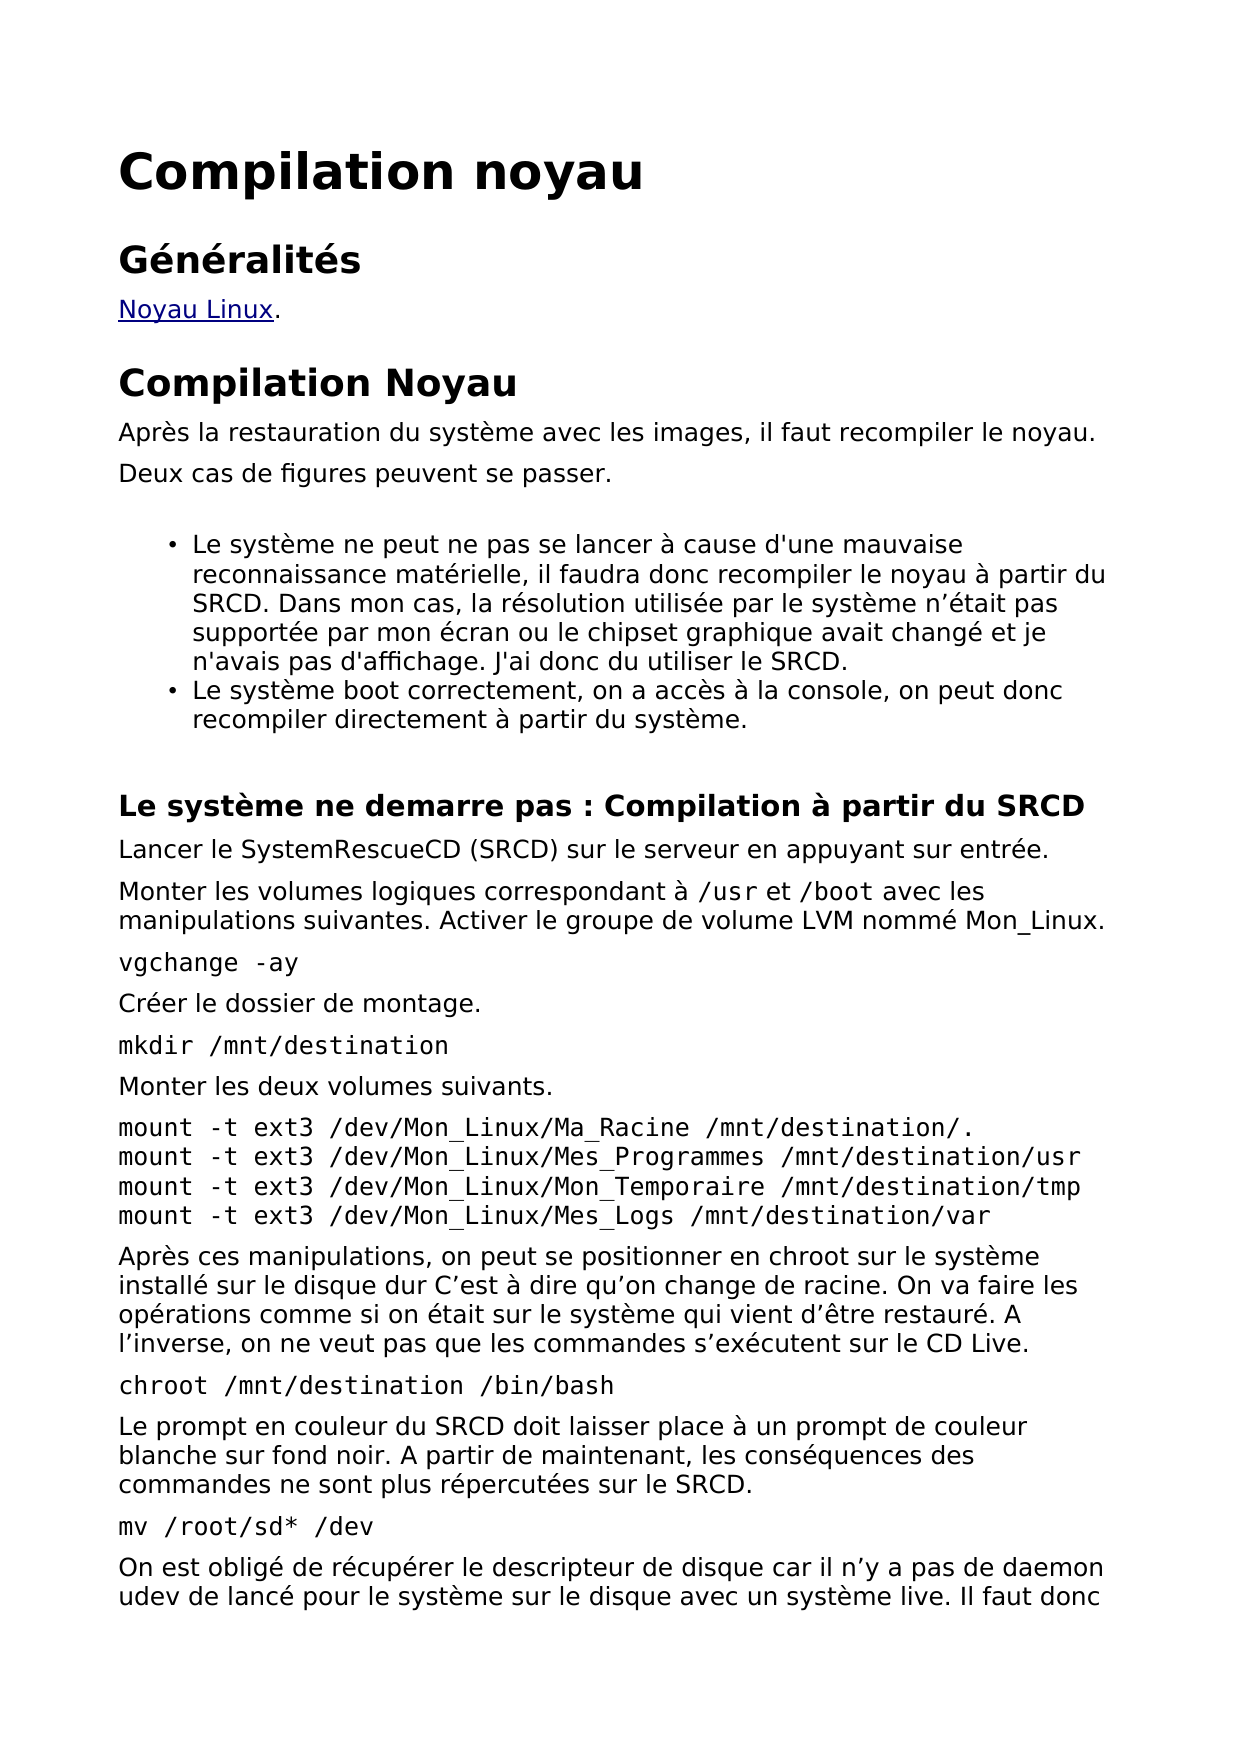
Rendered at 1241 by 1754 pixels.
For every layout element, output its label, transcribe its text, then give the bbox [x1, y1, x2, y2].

subtitle Compilation Noyau [118, 362, 1122, 405]
subtitle Le système ne demarre pas : Compilation à partir du SRCD [118, 789, 1122, 823]
text Deux cas de figures peuvent se passer. [118, 459, 1122, 489]
list Le système boot correctement, on a accès à la console, on peut donc recompiler directement à partir du système. [177, 676, 1122, 735]
text mount -t ext3 /dev/Mon_Linux/Ma_Racine /mnt/destination/. mount -t ext3 /dev/Mon_Linux/Mes_Programmes /mnt/destination/usr mount -t ext3 /dev/Mon_Linux/Mon_Temporaire /mnt/destination/tmp mount -t ext3 /dev/Mon_Linux/Mes_Logs /mnt/destination/var [118, 1113, 1122, 1230]
text mkdir /mnt/destination [118, 1031, 1122, 1060]
text Noyau Linux. [118, 295, 1122, 324]
text Après ces manipulations, on peut se positionner en chroot sur le système installé sur le disque dur C’est à dire qu’on change de racine. On va faire les opérations comme si on était sur le système qui vient d’être restauré. A l’inverse, on ne veut pas que les commandes s’exécutent sur le CD Live. [118, 1242, 1122, 1358]
text mv /root/sd* /dev [118, 1512, 1122, 1541]
text vgchange -ay [118, 948, 1122, 977]
text Créer le dossier de montage. [118, 989, 1122, 1018]
text chroot /mnt/destination /bin/bash [118, 1371, 1122, 1400]
text Le prompt en couleur du SRCD doit laisser place à un prompt de couleur blanche sur fond noir. A partir de maintenant, les conséquences des commandes ne sont plus répercutées sur le SRCD. [118, 1412, 1122, 1499]
text Monter les volumes logiques correspondant à /usr et /boot avec les manipulations suivantes. Activer le groupe de volume LVM nommé Mon_Linux. [118, 877, 1122, 936]
text On est obligé de récupérer le descripteur de disque car il n’y a pas de daemon udev de lancé pour le système sur le disque avec un système live. Il faut donc [118, 1553, 1122, 1611]
text Monter les deux volumes suivants. [118, 1072, 1122, 1101]
subtitle Compilation noyau [118, 143, 1122, 201]
subtitle Généralités [118, 239, 1122, 282]
text Lancer le SystemRescueCD (SRCD) sur le serveur en appuyant sur entrée. [118, 836, 1122, 865]
text Après la restauration du système avec les images, il faut recompiler le noyau. [118, 418, 1122, 447]
list Le système ne peut ne pas se lancer à cause d'une mauvaise reconnaissance matérielle, il faudra donc recompiler le noyau à partir du SRCD. Dans mon cas, la résolution utilisée par le système n’était pas supportée par mon écran ou le chipset graphique avait changé et je n'avais pas d'affichage. J'ai donc du utiliser le SRCD. [177, 531, 1122, 676]
